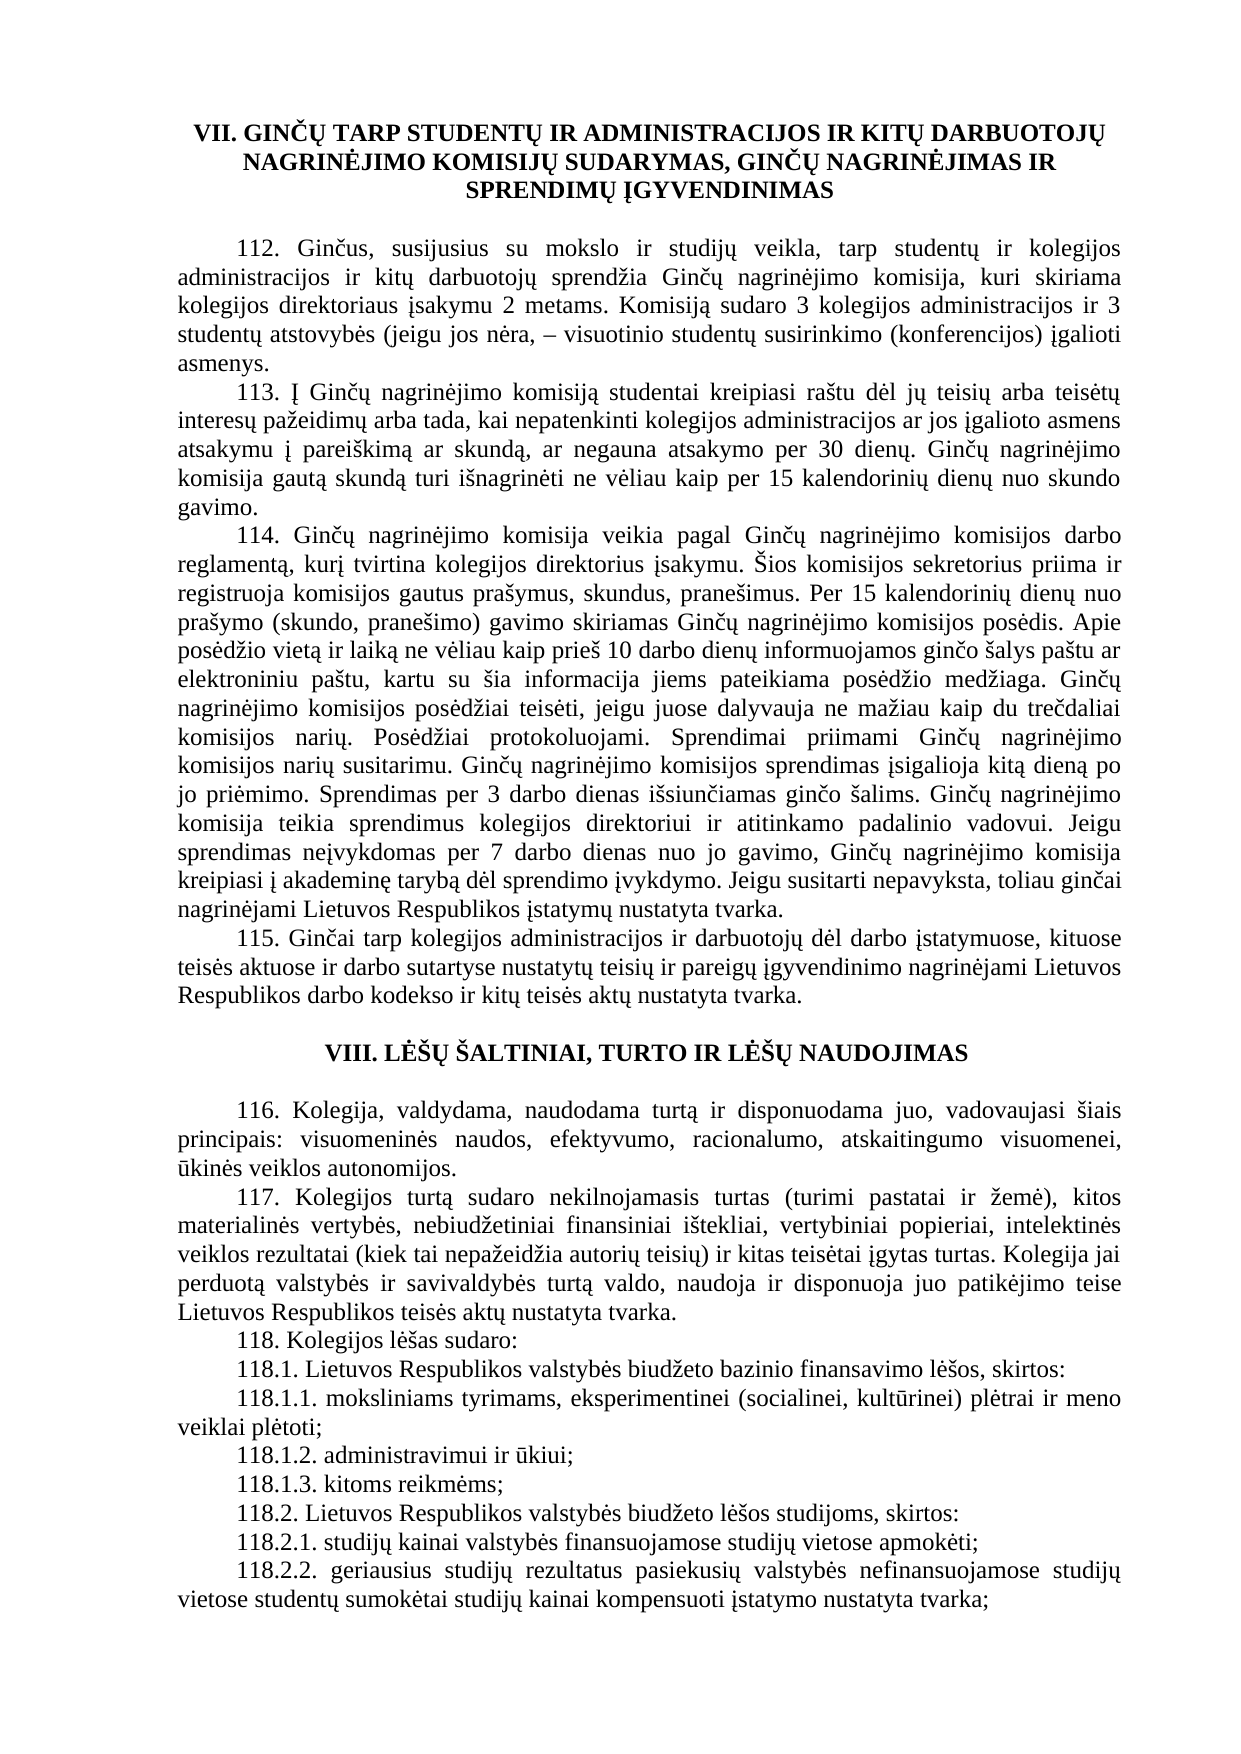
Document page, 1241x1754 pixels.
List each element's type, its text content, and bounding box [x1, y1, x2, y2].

text 118.2.1. studijų kainai valstybės finansuojamose studijų vietose apmokėti; [177, 1527, 1122, 1556]
text 118.1.2. administravimui ir ūkiui; [177, 1441, 1122, 1469]
text 118.1.1. moksliniams tyrimams, eksperimentinei (socialinei, kultūrinei) plėtrai ir meno veiklai plėtoti; [177, 1383, 1122, 1441]
text 112. Ginčus, susijusius su mokslo ir studijų veikla, tarp studentų ir kolegijos administracijos ir kitų darbuotojų sprendžia Ginčų nagrinėjimo komisija, kuri skiriama kolegijos direktoriaus įsakymu 2 metams. Komisiją sudaro 3 kolegijos administracijos ir 3 studentų atstovybės (jeigu jos nėra, – visuotinio studentų susirinkimo (konferencijos) įgalioti asmenys. [177, 233, 1122, 377]
text 118.1. Lietuvos Respublikos valstybės biudžeto bazinio finansavimo lėšos, skirtos: [177, 1354, 1122, 1383]
text 118. Kolegijos lėšas sudaro: [177, 1326, 1122, 1354]
text 118.2.2. geriausius studijų rezultatus pasiekusių valstybės nefinansuojamose studijų vietose studentų sumokėtai studijų kainai kompensuoti įstatymo nustatyta tvarka; [177, 1556, 1122, 1613]
text 116. Kolegija, valdydama, naudodama turtą ir disponuodama juo, vadovaujasi šiais principais: visuomeninės naudos, efektyvumo, racionalumo, atskaitingumo visuomenei, ūkinės veiklos autonomijos. [177, 1096, 1122, 1182]
text 118.1.3. kitoms reikmėms; [177, 1469, 1122, 1498]
text 115. Ginčai tarp kolegijos administracijos ir darbuotojų dėl darbo įstatymuose, kituose teisės aktuose ir darbo sutartyse nustatytų teisių ir pareigų įgyvendinimo nagrinėjami Lietuvos Respublikos darbo kodekso ir kitų teisės aktų nustatyta tvarka. [177, 923, 1122, 1009]
text 113. Į Ginčų nagrinėjimo komisiją studentai kreipiasi raštu dėl jų teisių arba teisėtų interesų pažeidimų arba tada, kai nepatenkinti kolegijos administracijos ar jos įgalioto asmens atsakymu į pareiškimą ar skundą, ar negauna atsakymo per 30 dienų. Ginčų nagrinėjimo komisija gautą skundą turi išnagrinėti ne vėliau kaip per 15 kalendorinių dienų nuo skundo gavimo. [177, 377, 1122, 521]
text VII. GINČŲ TARP STUDENTŲ IR ADMINISTRACIJOS IR KITŲ DARBUOTOJŲ NAGRINĖJIMO KOMISIJŲ SUDARYMAS, GINČŲ NAGRINĖJIMAS IR SPRENDIMŲ ĮGYVENDINIMAS [177, 118, 1122, 204]
text 114. Ginčų nagrinėjimo komisija veikia pagal Ginčų nagrinėjimo komisijos darbo reglamentą, kurį tvirtina kolegijos direktorius įsakymu. Šios komisijos sekretorius priima ir registruoja komisijos gautus prašymus, skundus, pranešimus. Per 15 kalendorinių dienų nuo prašymo (skundo, pranešimo) gavimo skiriamas Ginčų nagrinėjimo komisijos posėdis. Apie posėdžio vietą ir laiką ne vėliau kaip prieš 10 darbo dienų informuojamos ginčo šalys paštu ar elektroniniu paštu, kartu su šia informacija jiems pateikiama posėdžio medžiaga. Ginčų nagrinėjimo komisijos posėdžiai teisėti, jeigu juose dalyvauja ne mažiau kaip du trečdaliai komisijos narių. Posėdžiai protokoluojami. Sprendimai priimami Ginčų nagrinėjimo komisijos narių susitarimu. Ginčų nagrinėjimo komisijos sprendimas įsigalioja kitą dieną po jo priėmimo. Sprendimas per 3 darbo dienas išsiunčiamas ginčo šalims. Ginčų nagrinėjimo komisija teikia sprendimus kolegijos direktoriui ir atitinkamo padalinio vadovui. Jeigu sprendimas neįvykdomas per 7 darbo dienas nuo jo gavimo, Ginčų nagrinėjimo komisija kreipiasi į akademinę tarybą dėl sprendimo įvykdymo. Jeigu susitarti nepavyksta, toliau ginčai nagrinėjami Lietuvos Respublikos įstatymų nustatyta tvarka. [177, 521, 1122, 923]
text VIII. LĖŠŲ ŠALTINIAI, TURTO IR LĖŠŲ NAUDOJIMAS [177, 1038, 1122, 1067]
text 118.2. Lietuvos Respublikos valstybės biudžeto lėšos studijoms, skirtos: [177, 1498, 1122, 1527]
text 117. Kolegijos turtą sudaro nekilnojamasis turtas (turimi pastatai ir žemė), kitos materialinės vertybės, nebiudžetiniai finansiniai ištekliai, vertybiniai popieriai, intelektinės veiklos rezultatai (kiek tai nepažeidžia autorių teisių) ir kitas teisėtai įgytas turtas. Kolegija jai perduotą valstybės ir savivaldybės turtą valdo, naudoja ir disponuoja juo patikėjimo teise Lietuvos Respublikos teisės aktų nustatyta tvarka. [177, 1182, 1122, 1326]
